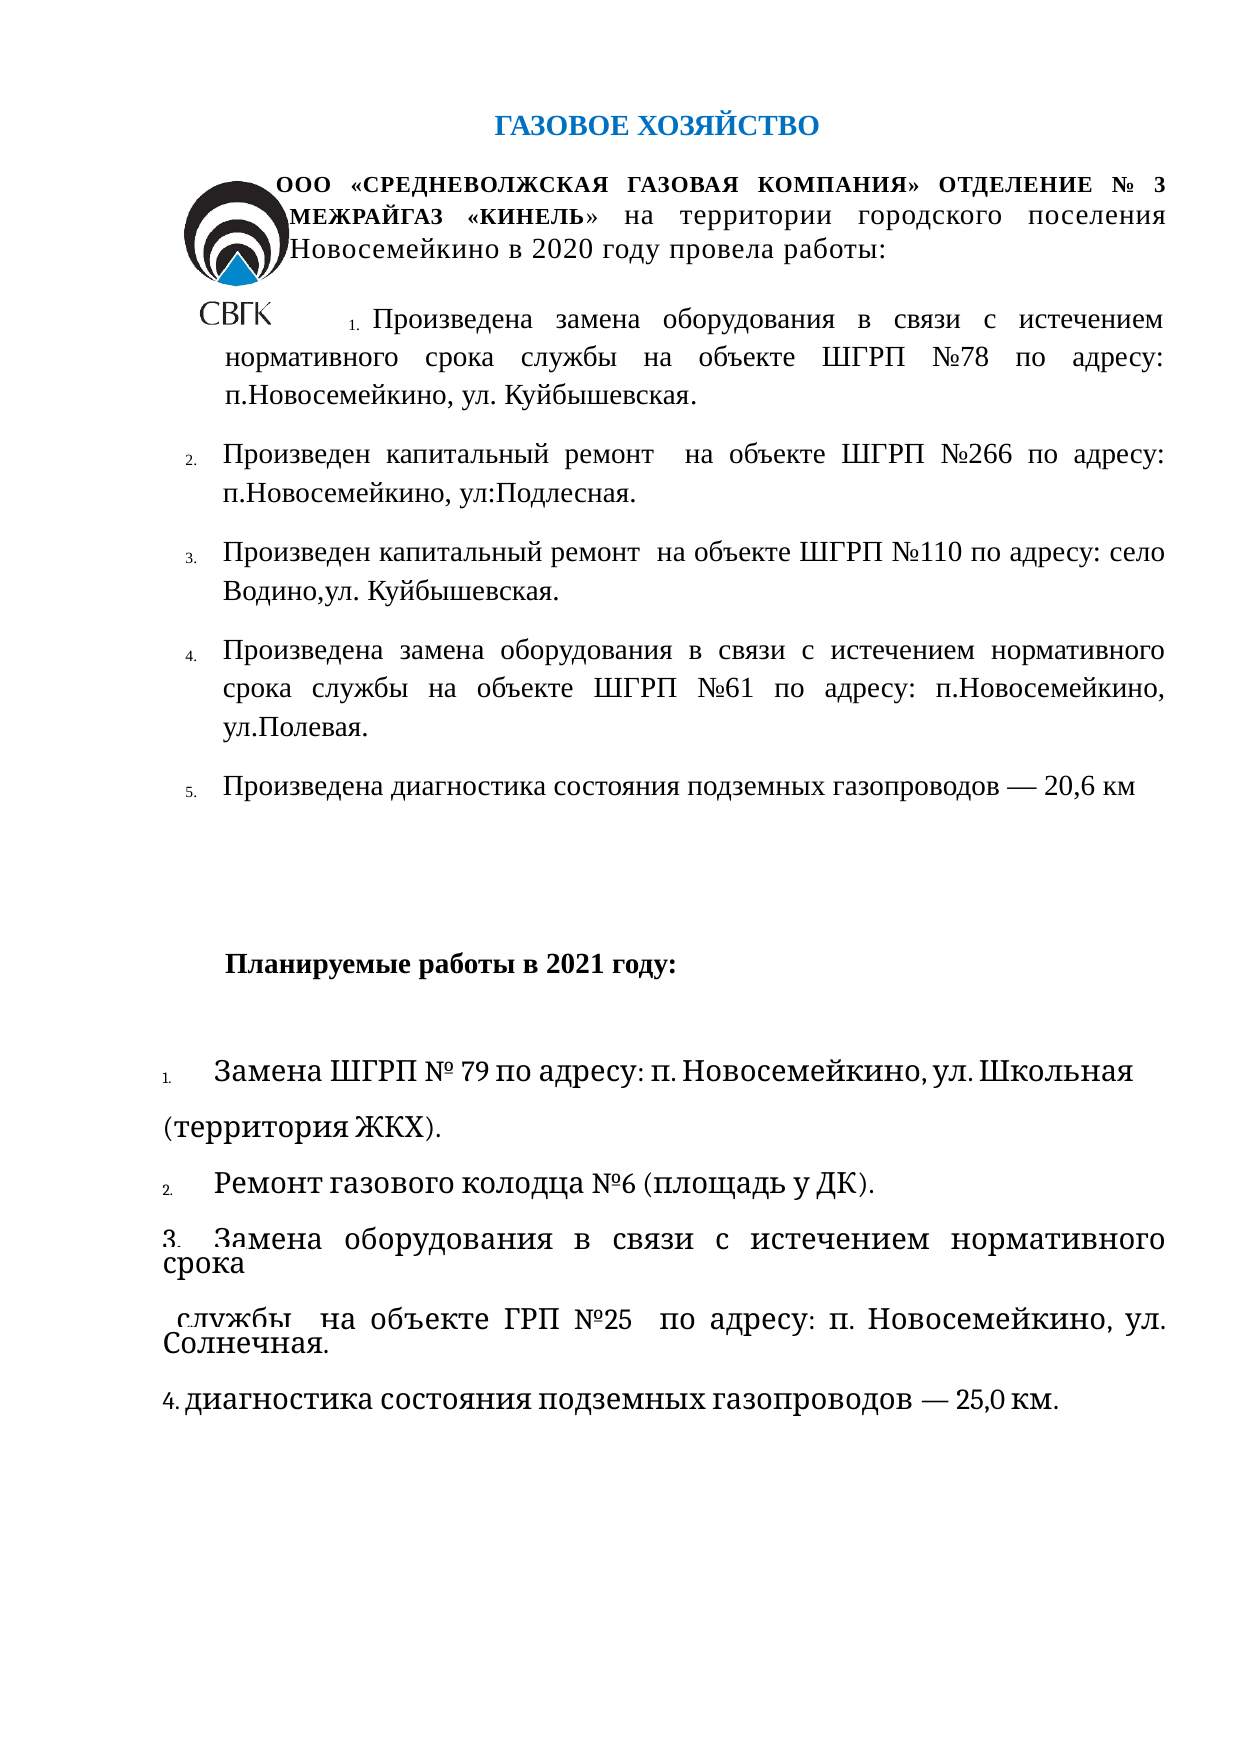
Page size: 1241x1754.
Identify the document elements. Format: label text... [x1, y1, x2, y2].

text (территория ЖКХ). [162, 1118, 1167, 1142]
text 4. диагностика состояния подземных газопроводов — 25,0 км. [162, 1390, 1167, 1414]
list Замена оборудования в связи с истечением нормативного срока [162, 1230, 1167, 1278]
text Планируемые работы в 2021 году: [225, 943, 1164, 982]
list Ремонт газового колодца №6 (площадь у ДК). [162, 1174, 824, 1198]
list Произведен капитальный ремонт на объекте ШГРП №266 по адресу: п.Новосемейкино, ул:Подлесная. [185, 433, 1167, 510]
list Произведена диагностика состояния подземных газопроводов — 20,6 км [185, 765, 1167, 803]
list Ремонт газового колодца №6 (площадь у ДК). [832, 1174, 1167, 1198]
list Замена ШГРП № 79 по адресу: п. Новосемейкино, ул. Школьная [162, 1062, 1167, 1086]
subtitle ГАЗОВОЕ ХОЗЯЙСТВО [148, 108, 1167, 142]
list Произведен капитальный ремонт на объекте ШГРП №110 по адресу: село Водино,ул. Куйбышевская. [185, 531, 1167, 608]
list Произведена замена оборудования в связи с истечением нормативного срока службы на объекте ШГРП №61 по адресу: п.Новосемейкино, ул.Полевая. [185, 628, 1167, 744]
text службы на объекте ГРП №25 по адресу: п. Новосемейкино, ул. Солнечная. [162, 1310, 1167, 1358]
text ООО «СРЕДНЕВОЛЖСКАЯ ГАЗОВАЯ КОМПАНИЯ» ОТДЕЛЕНИЕ № 3 МЕЖРАЙГАЗ «КИНЕЛЬ» на территории городского поселения Новосемейкино в 2020 году провела работы: [148, 171, 1167, 264]
list Произведена замена оборудования в связи с истечением нормативного срока службы на объекте ШГРП №78 по адресу: п.Новосемейкино, ул. Куйбышевская. [225, 298, 1164, 412]
